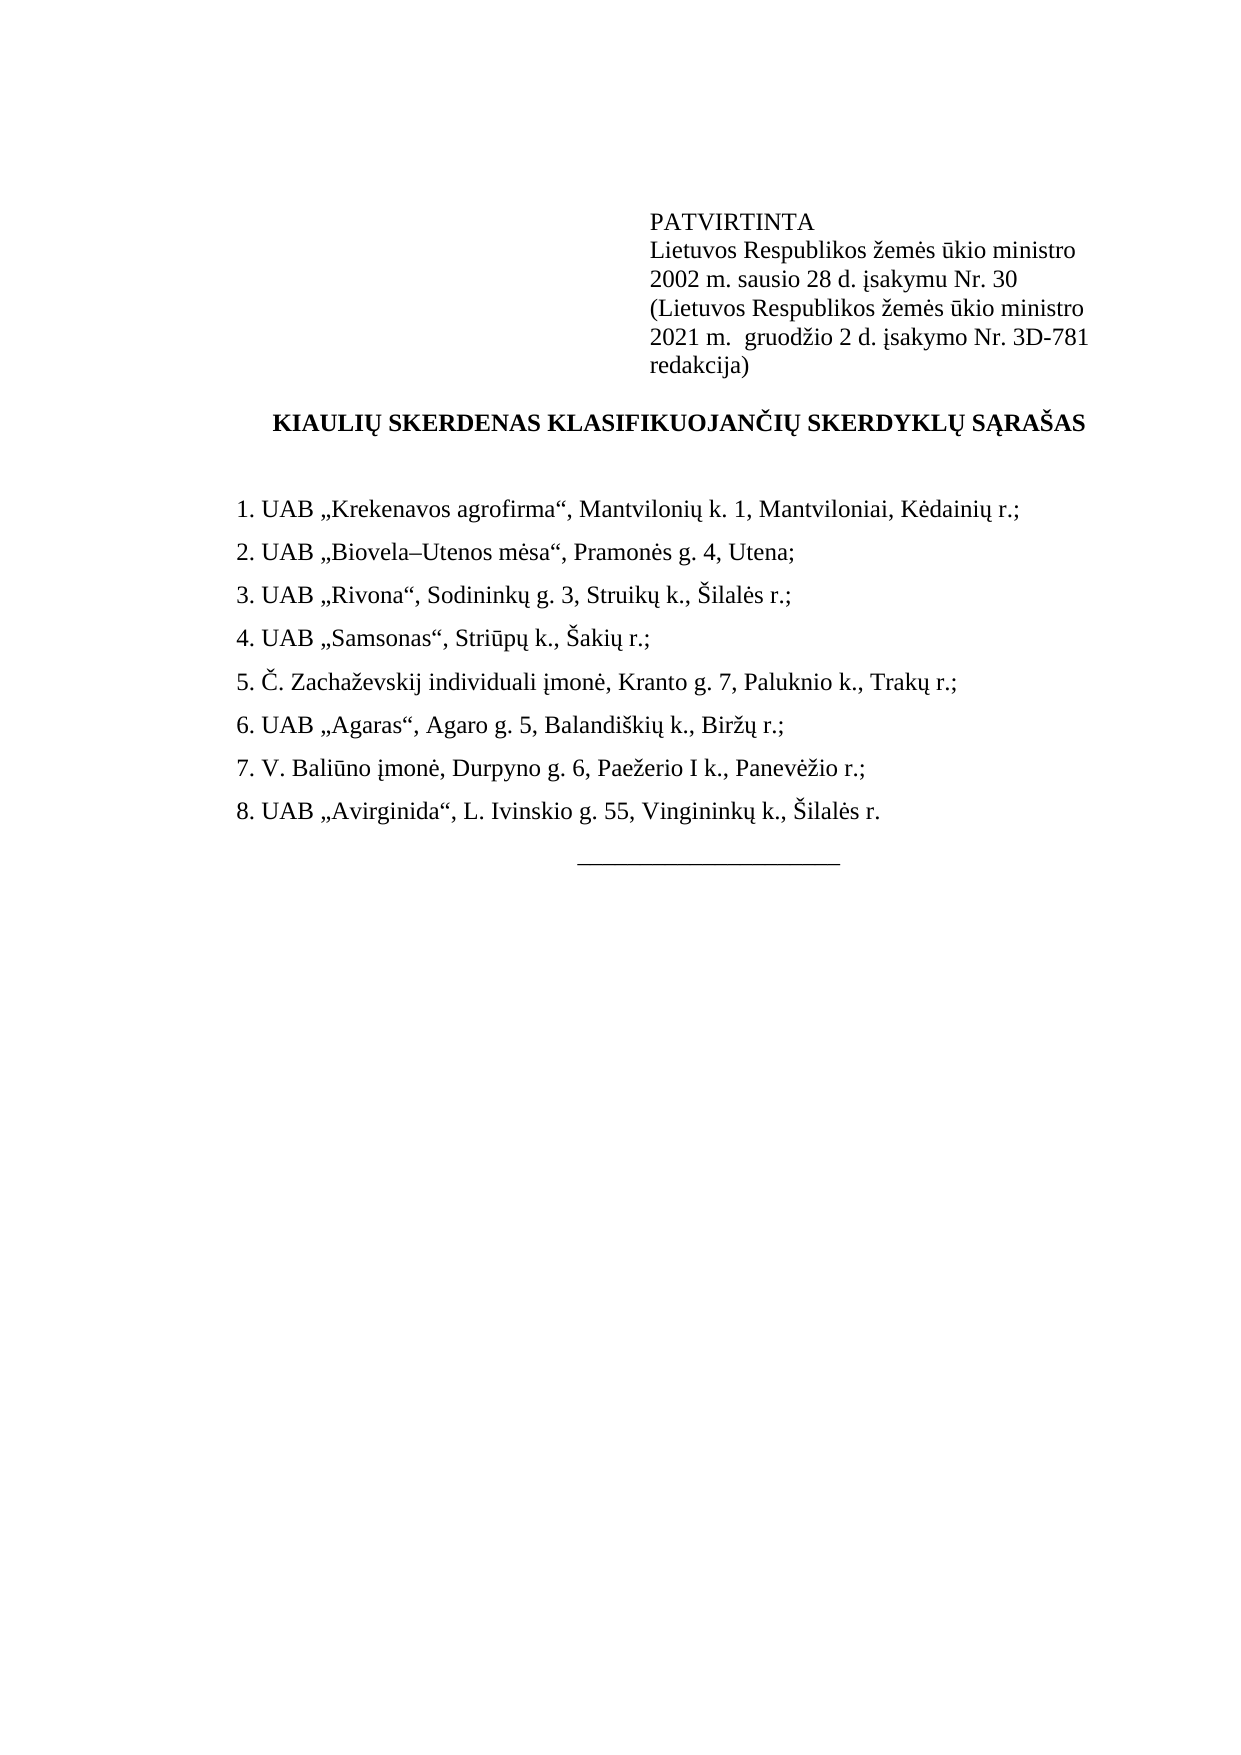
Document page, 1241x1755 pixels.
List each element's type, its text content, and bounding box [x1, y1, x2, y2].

text 3. UAB „Rivona“, Sodininkų g. 3, Struikų k., Šilalės r.; [177, 580, 1181, 609]
text 1. UAB „Krekenavos agrofirma“, Mantvilonių k. 1, Mantviloniai, Kėdainių r.; [177, 494, 1181, 523]
text 2021 m. gruodžio 2 d. įsakymo Nr. 3D-781 [649, 322, 1181, 350]
text KIAULIŲ SKERDENAS KLASIFIKUOJANČIŲ SKERDYKLŲ SĄRAŠAS [177, 408, 1181, 437]
text redakcija) [649, 350, 1181, 379]
text 5. Č. Zachaževskij individuali įmonė, Kranto g. 7, Paluknio k., Trakų r.; [177, 667, 1181, 695]
text (Lietuvos Respublikos žemės ūkio ministro [649, 293, 1181, 322]
text 4. UAB „Samsonas“, Striūpų k., Šakių r.; [177, 623, 1181, 652]
text Lietuvos Respublikos žemės ūkio ministro [649, 235, 1181, 264]
text 6. UAB „Agaras“, Agaro g. 5, Balandiškių k., Biržų r.; [177, 710, 1181, 738]
text 8. UAB „Avirginida“, L. Ivinskio g. 55, Vingininkų k., Šilalės r. [177, 796, 1181, 825]
text _____________________ [177, 839, 1181, 868]
text 2. UAB „Biovela–Utenos mėsa“, Pramonės g. 4, Utena; [177, 537, 1181, 566]
text 2002 m. sausio 28 d. įsakymu Nr. 30 [649, 264, 1181, 293]
text 7. V. Baliūno įmonė, Durpyno g. 6, Paežerio I k., Panevėžio r.; [177, 753, 1181, 782]
text PATVIRTINTA [649, 207, 1181, 235]
